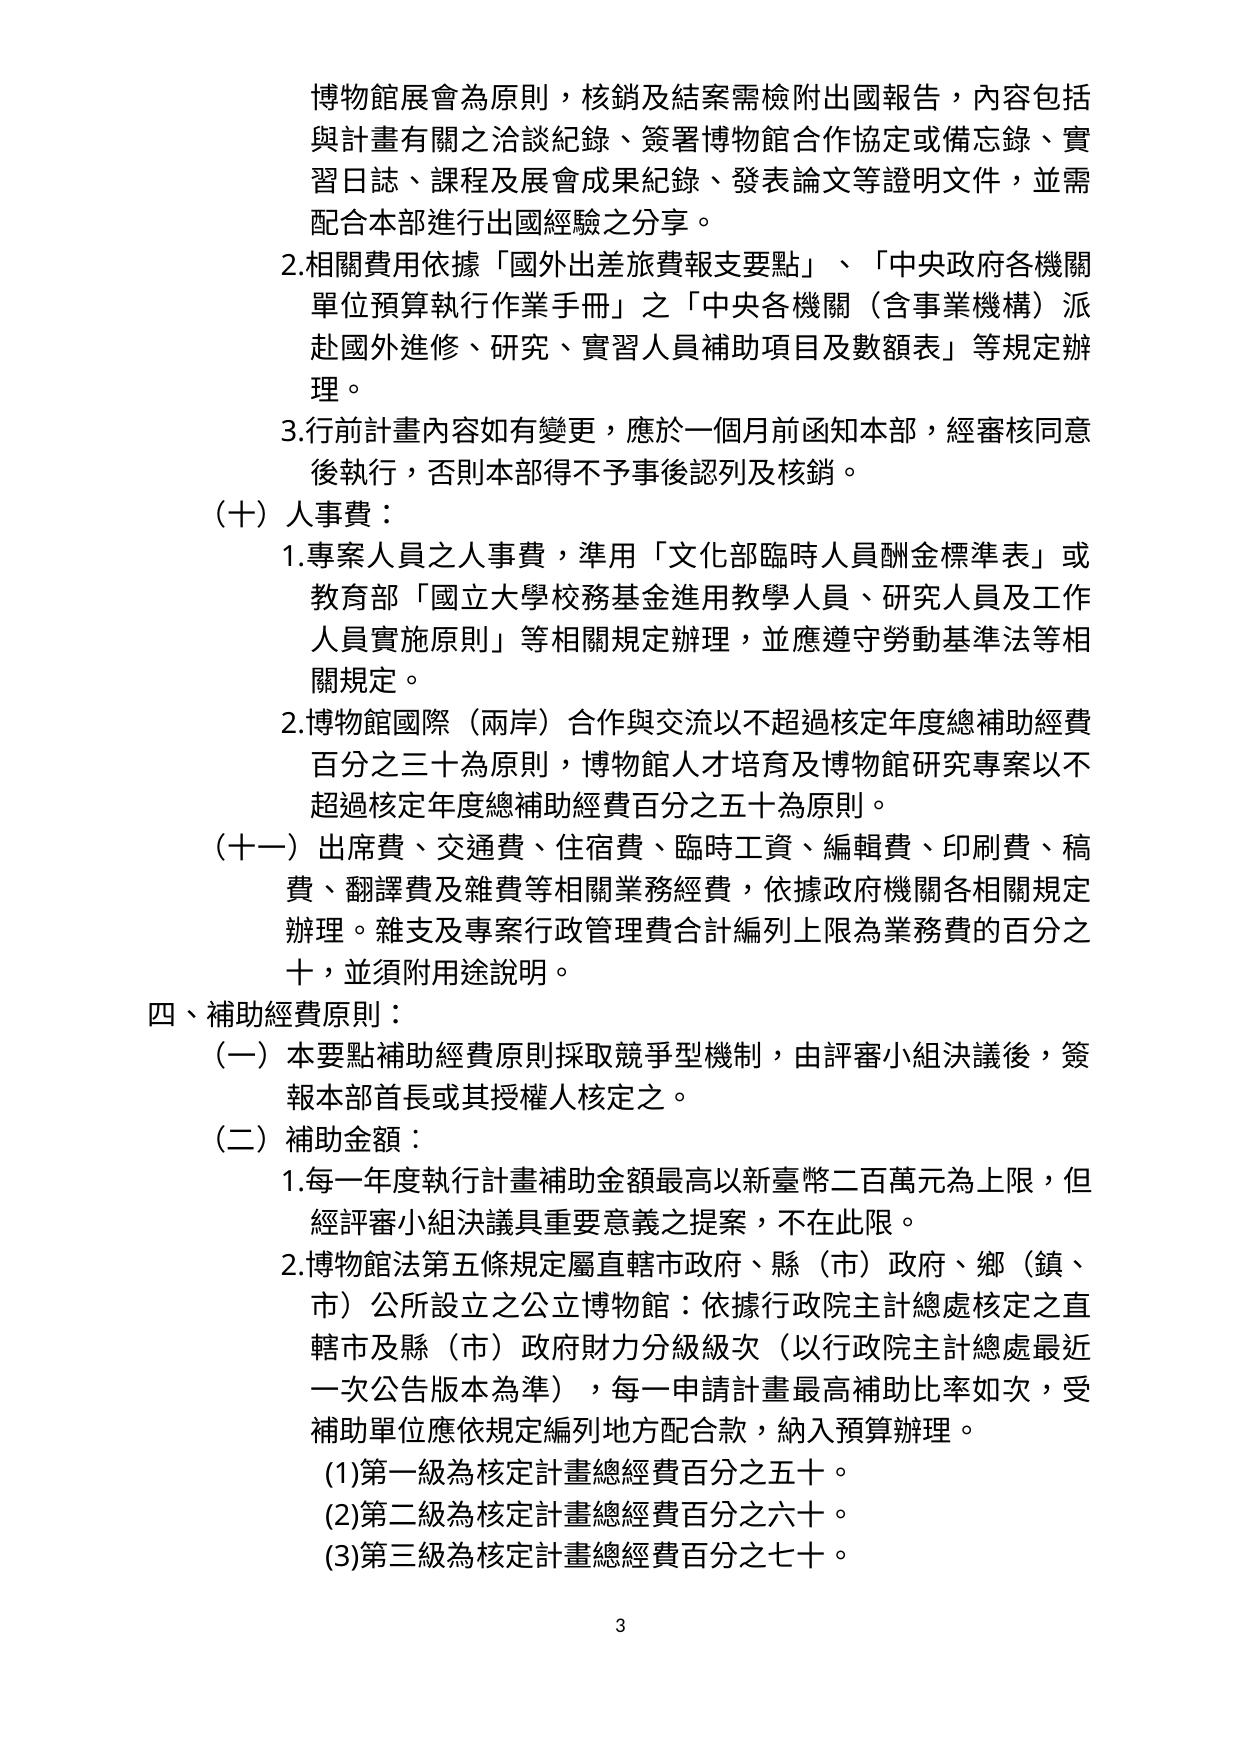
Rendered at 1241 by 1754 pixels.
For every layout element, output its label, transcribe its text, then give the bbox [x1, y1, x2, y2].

text 2.博物館法第五條規定屬直轄市政府、縣（市）政府、鄉（鎮、市）公所設立之公立博物館：依據行政院主計總處核定之直轄市及縣（市）政府財力分級級次（以行政院主計總處最近一次公告版本為準），每一申請計畫最高補助比率如次，受補助單位應依規定編列地方配合款，納入預算辦理。 [280, 1242, 1092, 1450]
text 2.相關費用依據「國外出差旅費報支要點」、「中央政府各機關單位預算執行作業手冊」之「中央各機關（含事業機構）派赴國外進修、研究、實習人員補助項目及數額表」等規定辦理。 [280, 242, 1092, 408]
text (3)第三級為核定計畫總經費百分之七十。 [325, 1533, 1092, 1575]
text （一）本要點補助經費原則採取競爭型機制，由評審小組決議後，簽報本部首長或其授權人核定之。 [197, 1033, 1092, 1117]
text 四、補助經費原則： [148, 992, 1092, 1033]
text 博物館展會為原則，核銷及結案需檢附出國報告，內容包括與計畫有關之洽談紀錄、簽署博物館合作協定或備忘錄、實習日誌、課程及展會成果紀錄、發表論文等證明文件，並需配合本部進行出國經驗之分享。 [280, 75, 1092, 242]
text （十一）出席費、交通費、住宿費、臨時工資、編輯費、印刷費、稿費、翻譯費及雜費等相關業務經費，依據政府機關各相關規定辦理。雜支及專案行政管理費合計編列上限為業務費的百分之十，並須附用途說明。 [198, 825, 1092, 992]
text 3.行前計畫內容如有變更，應於一個月前函知本部，經審核同意後執行，否則本部得不予事後認列及核銷。 [280, 408, 1092, 492]
text (1)第一級為核定計畫總經費百分之五十。 [325, 1450, 1092, 1492]
text (2)第二級為核定計畫總經費百分之六十。 [325, 1492, 1092, 1533]
text 2.博物館國際（兩岸）合作與交流以不超過核定年度總補助經費百分之三十為原則，博物館人才培育及博物館研究專案以不超過核定年度總補助經費百分之五十為原則。 [280, 700, 1092, 825]
text 1.每一年度執行計畫補助金額最高以新臺幣二百萬元為上限，但經評審小組決議具重要意義之提案，不在此限。 [280, 1158, 1092, 1242]
text （二）補助金額︰ [197, 1117, 1092, 1158]
text 1.專案人員之人事費，準用「文化部臨時人員酬金標準表」或教育部「國立大學校務基金進用教學人員、研究人員及工作人員實施原則」等相關規定辦理，並應遵守勞動基準法等相關規定。 [281, 533, 1092, 700]
text （十）人事費： [198, 492, 1092, 533]
